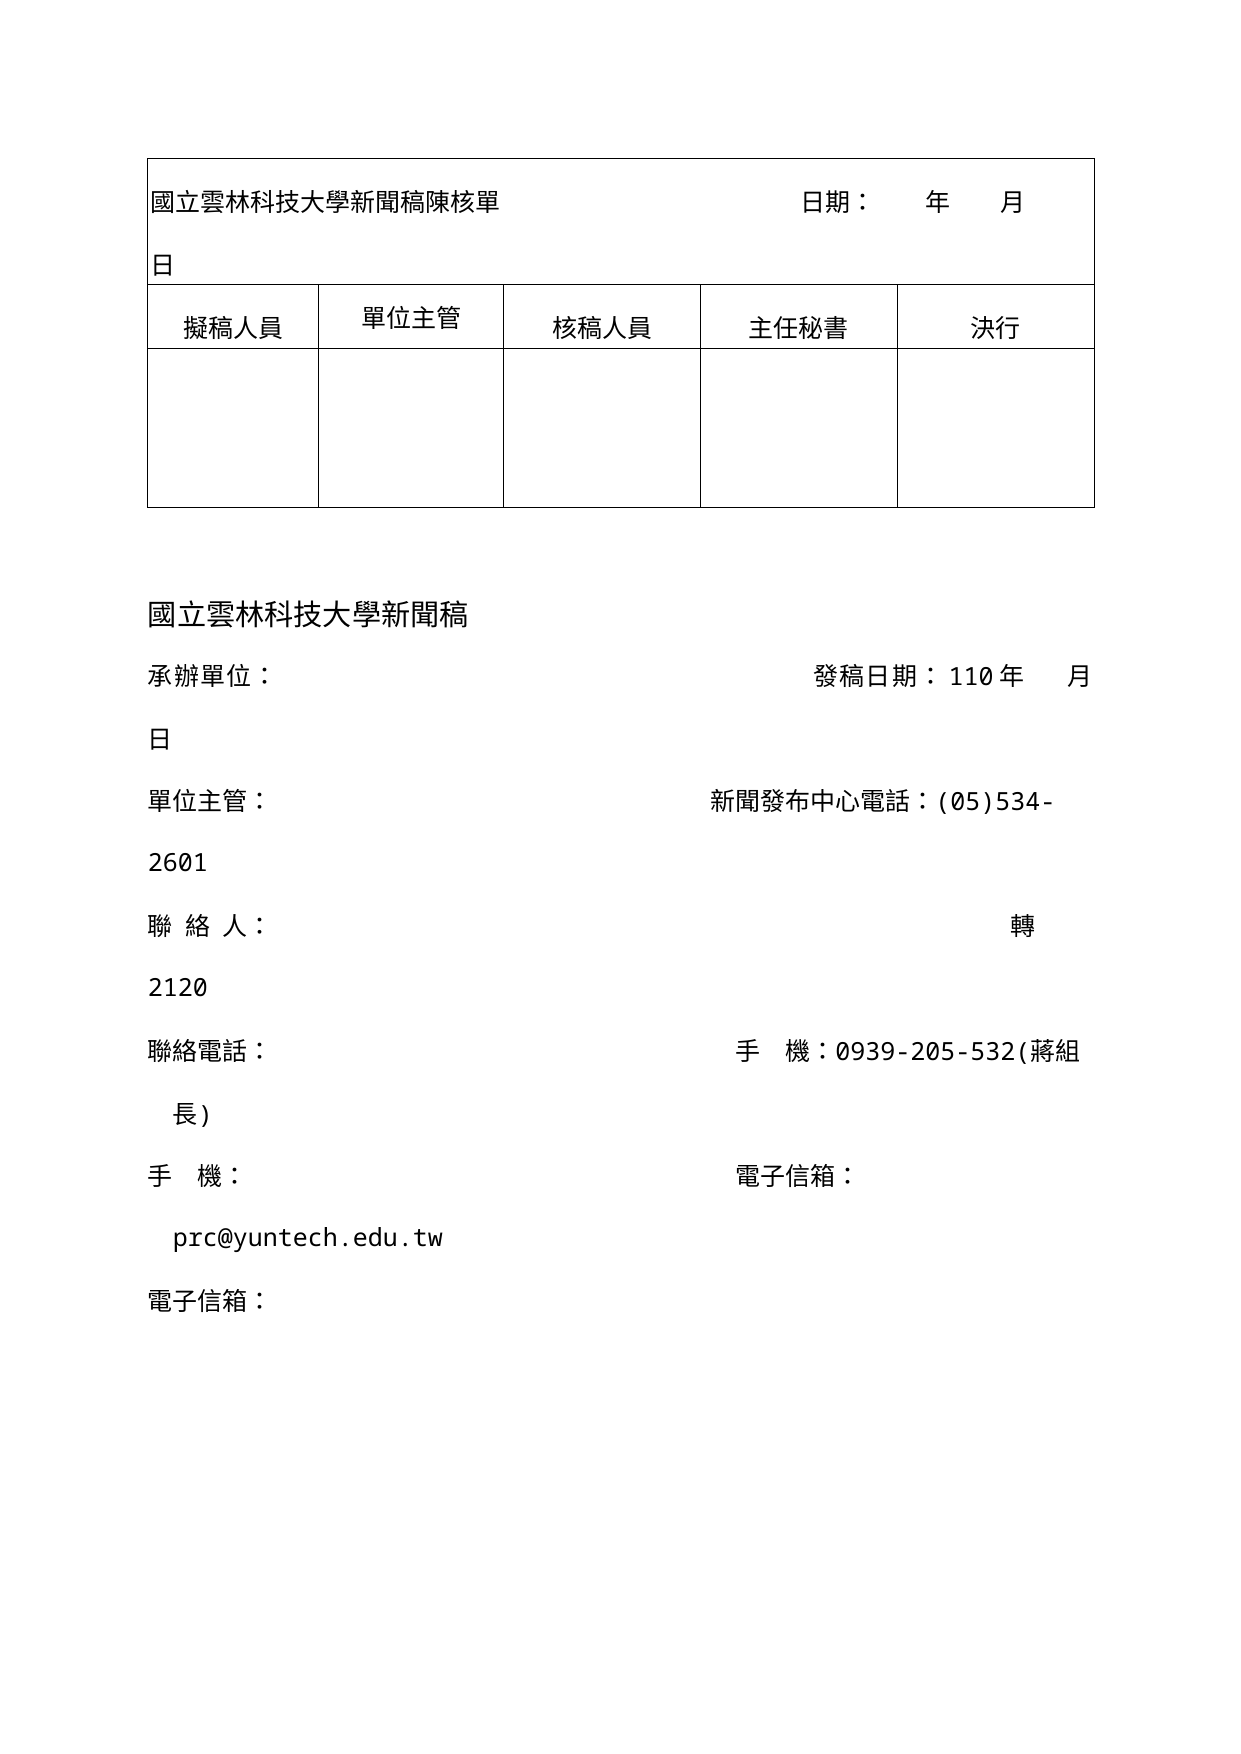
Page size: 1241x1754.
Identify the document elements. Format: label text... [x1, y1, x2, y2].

table_cell [701, 349, 897, 507]
table_cell [504, 349, 700, 507]
table_header 國立雲林科技大學新聞稿陳核單 日期： 年 月 日 [148, 159, 1094, 284]
table_cell [319, 349, 503, 507]
text 手 機： 電子信箱：prc@yuntech.edu.tw [148, 1133, 1092, 1258]
table_cell [898, 349, 1094, 507]
table_cell 擬稿人員 [148, 285, 318, 348]
table_cell 決行 [898, 285, 1094, 348]
text 承辦單位： 發稿日期：110年 月 日 [148, 633, 1092, 758]
text 聯 絡 人： 轉2120 [148, 883, 1092, 1008]
table_cell 核稿人員 [504, 285, 700, 348]
table_cell 單位主管 [319, 285, 503, 348]
text 聯絡電話： 手 機：0939-205-532(蔣組長) [148, 1008, 1092, 1133]
text 國立雲林科技大學新聞稿 [148, 571, 1092, 633]
text 單位主管： 新聞發布中心電話：(05)534-2601 [148, 758, 1092, 883]
table_cell [148, 349, 318, 507]
table_cell 主任秘書 [701, 285, 897, 348]
text 電子信箱： [148, 1258, 1092, 1321]
